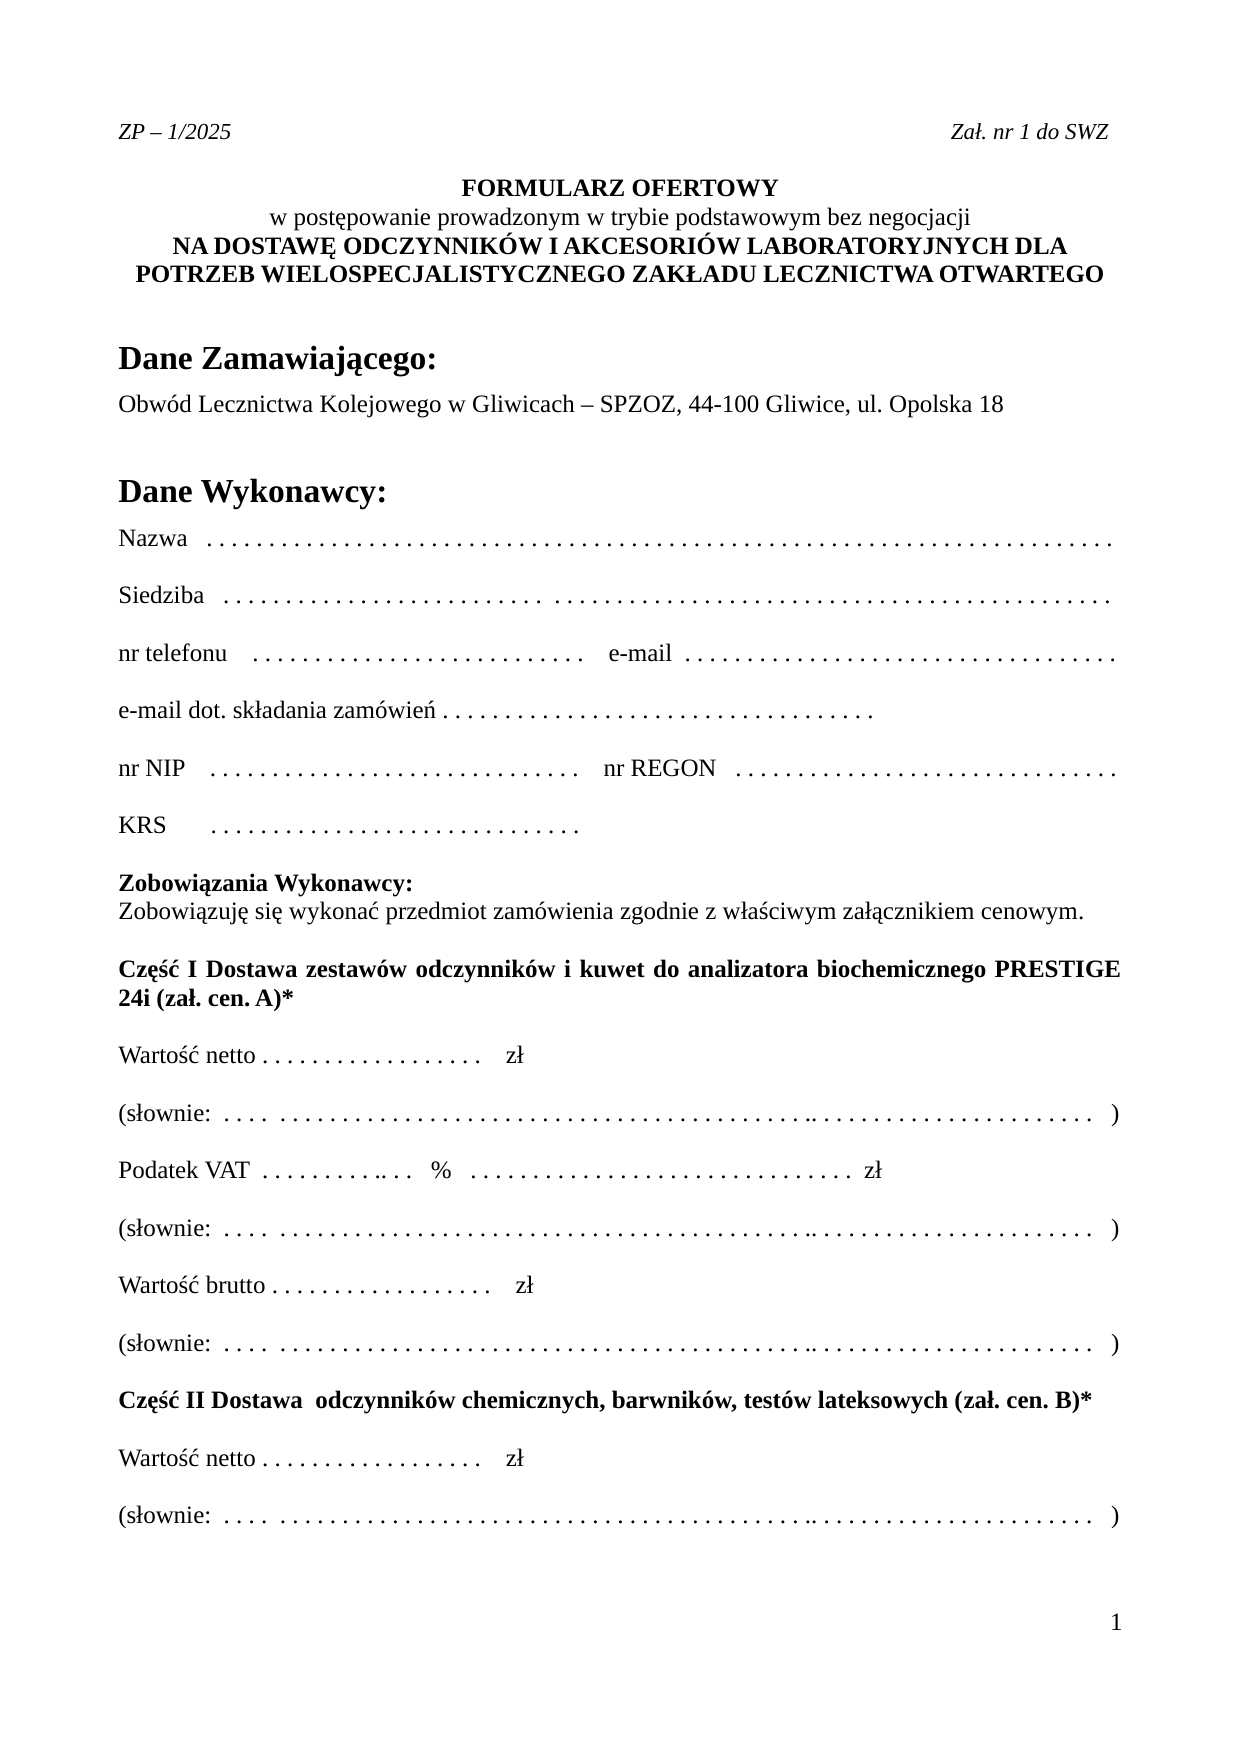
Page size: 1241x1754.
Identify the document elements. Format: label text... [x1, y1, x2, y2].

text Wartość netto . . . . . . . . . . . . . . . . . . zł [118, 1443, 1122, 1471]
subtitle Dane Wykonawcy: [118, 471, 1122, 510]
text (słownie: . . . . . . . . . . . . . . . . . . . . . . . . . . . . . . . . . . . . . . . . . . . . . . .. . . . . . . . . . . . . . . . . . . . . . . ) [118, 1213, 1122, 1241]
text nr NIP . . . . . . . . . . . . . . . . . . . . . . . . . . . . . . nr REGON . . . . . . . . . . . . . . . . . . . . . . . . . . . . . . . [118, 753, 1122, 781]
text Zobowiązania Wykonawcy: [118, 868, 1122, 896]
text (słownie: . . . . . . . . . . . . . . . . . . . . . . . . . . . . . . . . . . . . . . . . . . . . . . .. . . . . . . . . . . . . . . . . . . . . . . ) [118, 1328, 1122, 1356]
text w postępowanie prowadzonym w trybie podstawowym bez negocjacji [118, 202, 1122, 231]
subtitle Dane Zamawiającego: [118, 338, 1122, 376]
text nr telefonu . . . . . . . . . . . . . . . . . . . . . . . . . . . e-mail . . . . . . . . . . . . . . . . . . . . . . . . . . . . . . . . . . . [118, 638, 1122, 666]
text (słownie: . . . . . . . . . . . . . . . . . . . . . . . . . . . . . . . . . . . . . . . . . . . . . . .. . . . . . . . . . . . . . . . . . . . . . . ) [118, 1500, 1122, 1529]
text Wartość brutto . . . . . . . . . . . . . . . . . . zł [118, 1270, 1122, 1299]
text Obwód Lecznictwa Kolejowego w Gliwicach – SPZOZ, 44-100 Gliwice, ul. Opolska 18 [118, 389, 1122, 418]
text Nazwa . . . . . . . . . . . . . . . . . . . . . . . . . . . . . . . . . . . . . . . . . . . . . . . . . . . . . . . . . . . . . . . . . . . . . . . . . [118, 523, 1122, 551]
text Podatek VAT . . . . . . . . . .. . . % . . . . . . . . . . . . . . . . . . . . . . . . . . . . . . . zł [118, 1155, 1122, 1184]
text (słownie: . . . . . . . . . . . . . . . . . . . . . . . . . . . . . . . . . . . . . . . . . . . . . . .. . . . . . . . . . . . . . . . . . . . . . . ) [118, 1098, 1122, 1126]
text Część I Dostawa zestawów odczynników i kuwet do analizatora biochemicznego PRESTIGE 24i (zał. cen. A)* [118, 954, 1122, 1011]
text Zobowiązuję się wykonać przedmiot zamówienia zgodnie z właściwym załącznikiem cenowym. [118, 896, 1122, 925]
text NA DOSTAWĘ ODCZYNNIKÓW I AKCESORIÓW LABORATORYJNYCH DLA POTRZEB WIELOSPECJALISTYCZNEGO ZAKŁADU LECZNICTWA OTWARTEGO [118, 231, 1122, 288]
text ZP – 1/2025 Zał. nr 1 do SWZ [118, 118, 1122, 144]
text Wartość netto . . . . . . . . . . . . . . . . . . zł [118, 1040, 1122, 1069]
subtitle FORMULARZ OFERTOWY [118, 173, 1122, 202]
text e-mail dot. składania zamówień . . . . . . . . . . . . . . . . . . . . . . . . . . . . . . . . . . . [118, 695, 1122, 724]
text KRS . . . . . . . . . . . . . . . . . . . . . . . . . . . . . . [118, 810, 1122, 839]
text Część II Dostawa odczynników chemicznych, barwników, testów lateksowych (zał. cen. B)* [118, 1385, 1122, 1414]
text Siedziba . . . . . . . . . . . . . . . . . . . . . . . . . . . . . . . . . . . . . . . . . . . . . . . . . . . . . . . . . . . . . . . . . . . . . . . [118, 580, 1122, 609]
